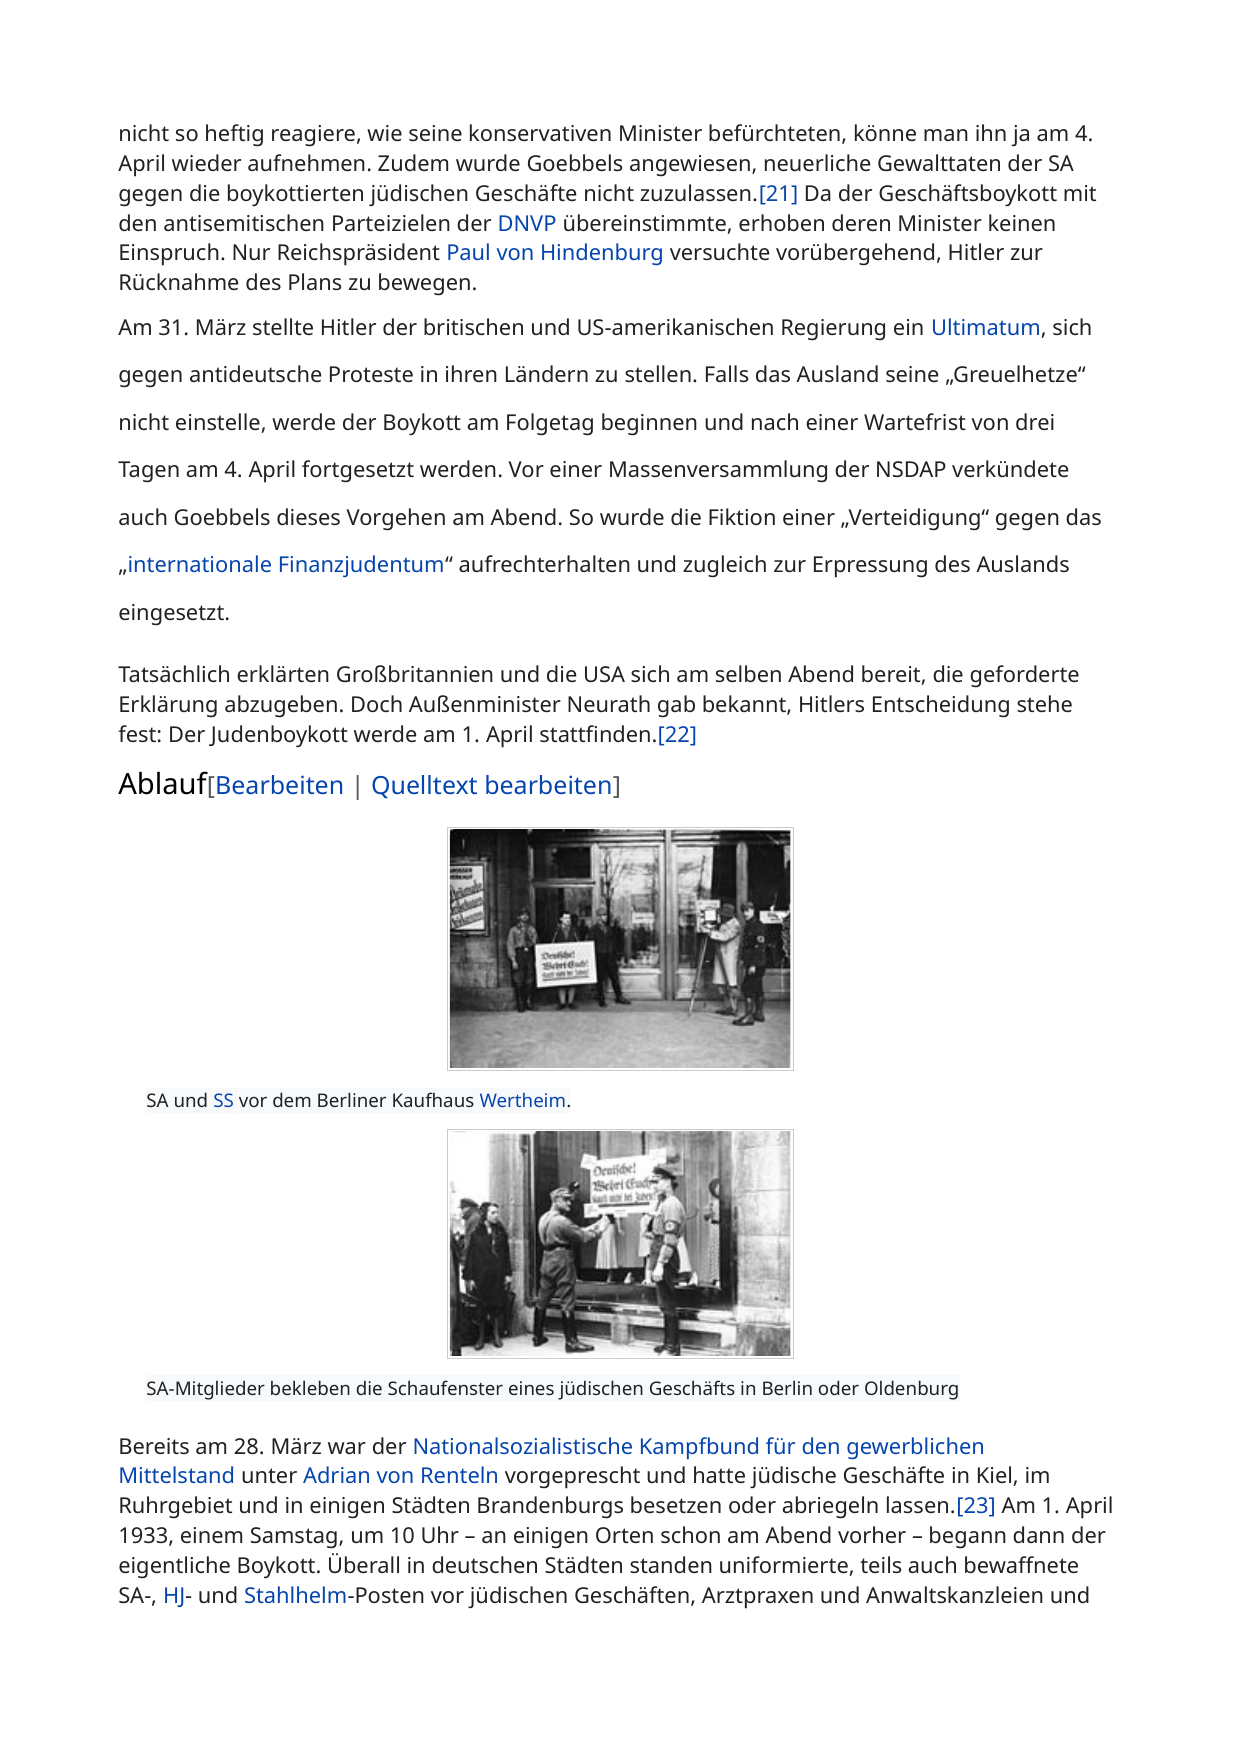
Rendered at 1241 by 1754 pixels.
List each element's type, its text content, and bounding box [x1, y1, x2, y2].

text Bereits am 28. März war der Nationalsozialistische Kampfbund für den gewerblichen Mittelstand unter Adrian von Renteln vorgeprescht und hatte jüdische Geschäfte in Kiel, im Ruhrgebiet und in einigen Städten Brandenburgs besetzen oder abriegeln lassen.[23] Am 1. April 1933, einem Samstag, um 10 Uhr – an einigen Orten schon am Abend vorher – begann dann der eigentliche Boykott. Überall in deutschen Städten standen uniformierte, teils auch bewaffnete SA-, HJ- und Stahlhelm-Posten vor jüdischen Geschäften, Arztpraxen und Anwaltskanzleien und [118, 1431, 1122, 1609]
text SA und SS vor dem Berliner Kaufhaus Wertheim. [123, 1088, 1122, 1113]
text Am 31. März stellte Hitler der britischen und US-amerikanischen Regierung ein Ultimatum, sich gegen antideutsche Proteste in ihren Ländern zu stellen. Falls das Ausland seine „Greuelhetze“ nicht einstelle, werde der Boykott am Folgetag beginnen und nach einer Wartefrist von drei Tagen am 4. April fortgesetzt werden. Vor einer Massenversammlung der NSDAP verkündete auch Goebbels dieses Vorgehen am Abend. So wurde die Fiktion einer „Verteidigung“ gegen das „internationale Finanzjudentum“ aufrechterhalten und zugleich zur Erpressung des Auslands eingesetzt. [118, 311, 1122, 627]
subtitle Ablauf[Bearbeiten | Quelltext bearbeiten] [118, 763, 1122, 803]
text nicht so heftig reagiere, wie seine konservativen Minister befürchteten, könne man ihn ja am 4. April wieder aufnehmen. Zudem wurde Goebbels angewiesen, neuerliche Gewalttaten der SA gegen die boykottierten jüdischen Geschäfte nicht zuzulassen.[21] Da der Geschäftsboykott mit den antisemitischen Parteizielen der DNVP übereinstimmte, erhoben deren Minister keinen Einspruch. Nur Reichspräsident Paul von Hindenburg versuchte vorübergehend, Hitler zur Rücknahme des Plans zu bewegen. [118, 118, 1122, 297]
text Tatsächlich erklärten Großbritannien und die USA sich am selben Abend bereit, die geforderte Erklärung abzugeben. Doch Außenminister Neurath gab bekannt, Hitlers Entscheidung stehe fest: Der Judenboykott werde am 1. April stattfinden.[22] [118, 659, 1122, 749]
picture [449, 829, 791, 1068]
text SA-Mitglieder bekleben die Schaufenster eines jüdischen Geschäfts in Berlin oder Oldenburg [123, 1375, 1122, 1401]
picture [449, 1131, 791, 1356]
